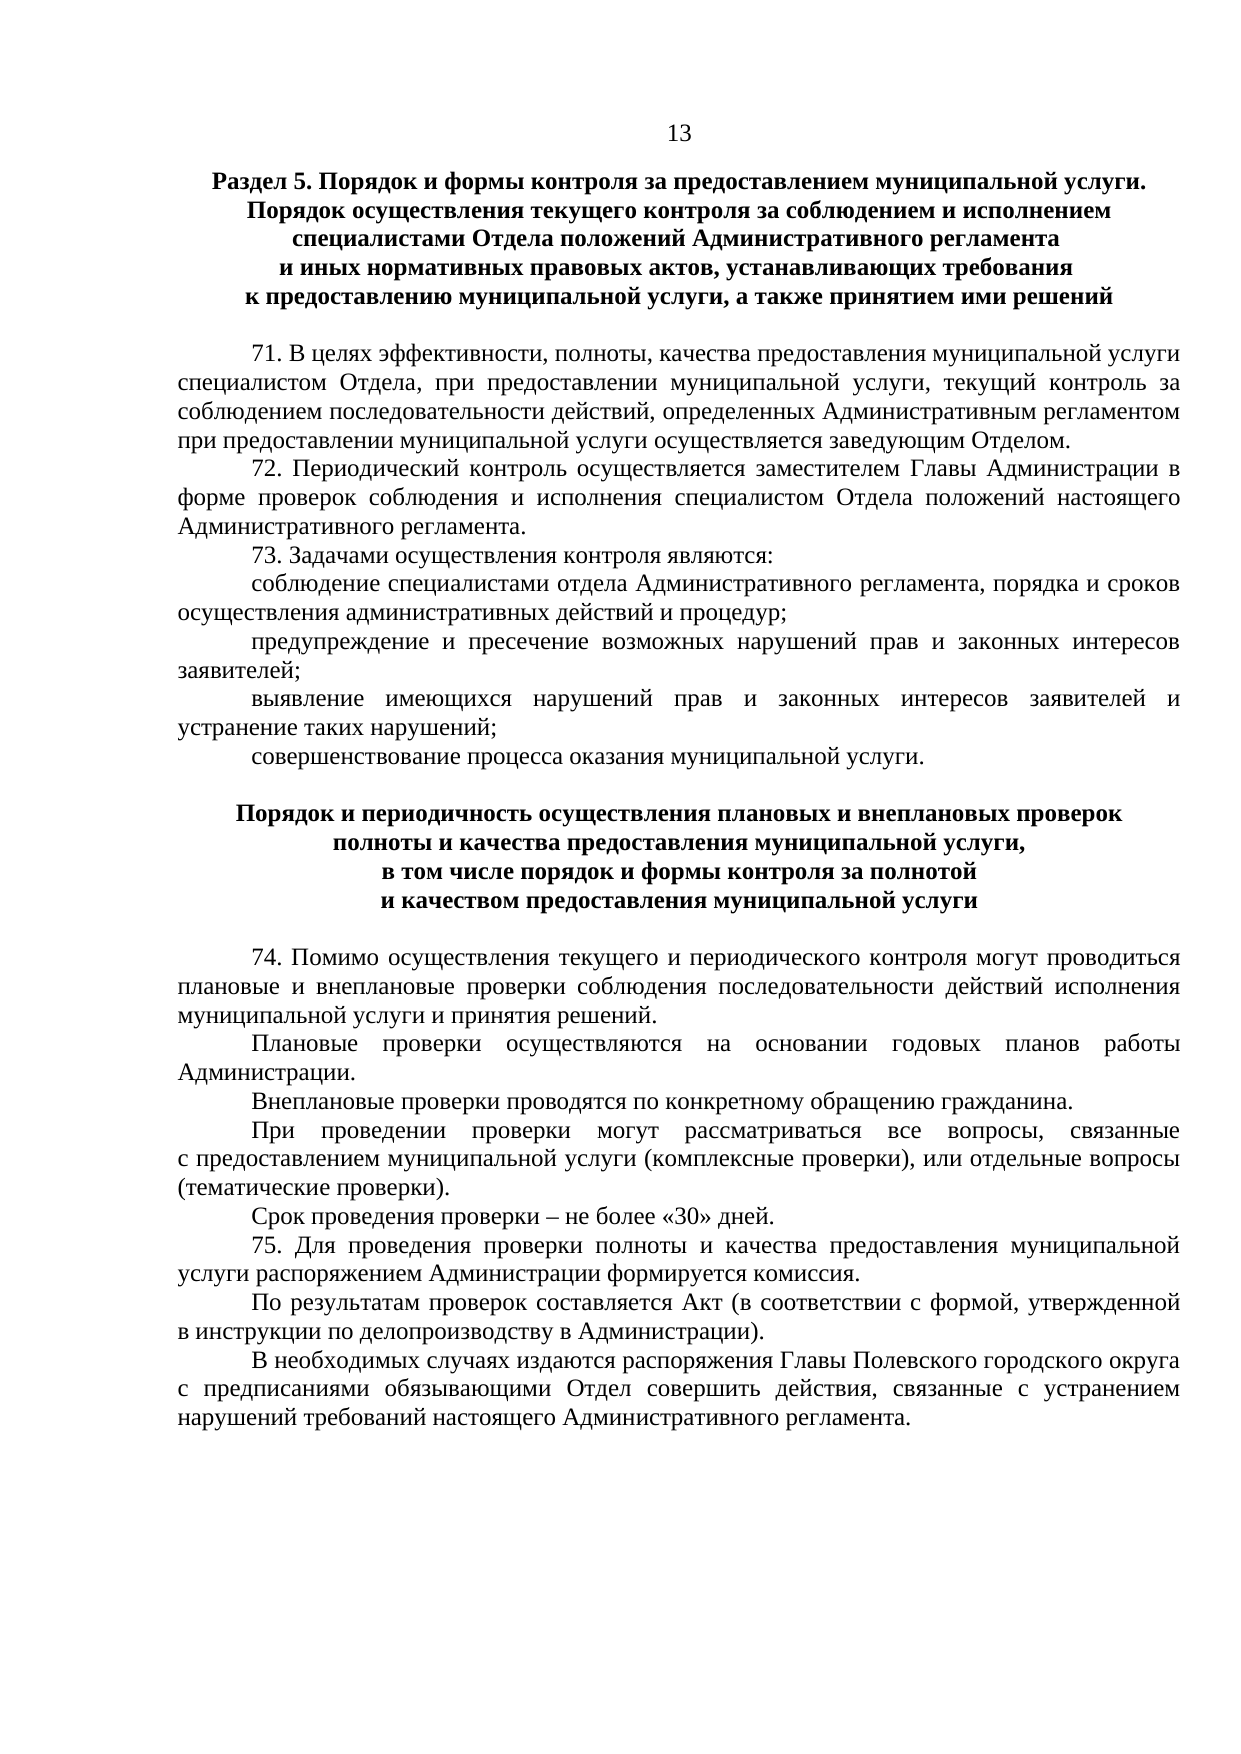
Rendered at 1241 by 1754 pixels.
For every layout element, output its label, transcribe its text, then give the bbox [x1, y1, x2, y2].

text Внеплановые проверки проводятся по конкретному обращению гражданина. [177, 1086, 1181, 1115]
text в том числе порядок и формы контроля за полнотой [177, 856, 1181, 885]
text 73. Задачами осуществления контроля являются: [177, 540, 1181, 568]
text Плановые проверки осуществляются на основании годовых планов работы Администрации. [177, 1028, 1181, 1086]
text полноты и качества предоставления муниципальной услуги, [177, 827, 1181, 856]
text При проведении проверки могут рассматриваться все вопросы, связанные с предоставлением муниципальной услуги (комплексные проверки), или отдельные вопросы (тематические проверки). [177, 1115, 1181, 1201]
text совершенствование процесса оказания муниципальной услуги. [177, 741, 1181, 770]
subtitle Порядок осуществления текущего контроля за соблюдением и исполнением специалистами Отдела положений Административного регламента и иных нормативных правовых актов, устанавливающих требования к предоставлению муниципальной услуги, а также принятием ими решений [177, 195, 1181, 310]
text 71. В целях эффективности, полноты, качества предоставления муниципальной услуги специалистом Отдела, при предоставлении муниципальной услуги, текущий контроль за соблюдением последовательности действий, определенных Административным регламентом при предоставлении муниципальной услуги осуществляется заведующим Отделом. [177, 338, 1181, 453]
text Срок проведения проверки – не более «30» дней. [177, 1201, 1181, 1230]
text 75. Для проведения проверки полноты и качества предоставления муниципальной услуги распоряжением Администрации формируется комиссия. [177, 1230, 1181, 1287]
text Порядок и периодичность осуществления плановых и внеплановых проверок [177, 798, 1181, 827]
text выявление имеющихся нарушений прав и законных интересов заявителей и устранение таких нарушений; [177, 683, 1181, 741]
text В необходимых случаях издаются распоряжения Главы Полевского городского округа с предписаниями обязывающими Отдел совершить действия, связанные с устранением нарушений требований настоящего Административного регламента. [177, 1345, 1181, 1431]
text соблюдение специалистами отдела Административного регламента, порядка и сроков осуществления административных действий и процедур; [177, 568, 1181, 626]
subtitle Раздел 5. Порядок и формы контроля за предоставлением муниципальной услуги. [177, 166, 1181, 195]
text 74. Помимо осуществления текущего и периодического контроля могут проводиться плановые и внеплановые проверки соблюдения последовательности действий исполнения муниципальной услуги и принятия решений. [177, 942, 1181, 1028]
text и качеством предоставления муниципальной услуги [177, 885, 1181, 913]
text предупреждение и пресечение возможных нарушений прав и законных интересов заявителей; [177, 626, 1181, 683]
text 72. Периодический контроль осуществляется заместителем Главы Администрации в форме проверок соблюдения и исполнения специалистом Отдела положений настоящего Административного регламента. [177, 453, 1181, 540]
text По результатам проверок составляется Акт (в соответствии с формой, утвержденной в инструкции по делопроизводству в Администрации). [177, 1287, 1181, 1345]
